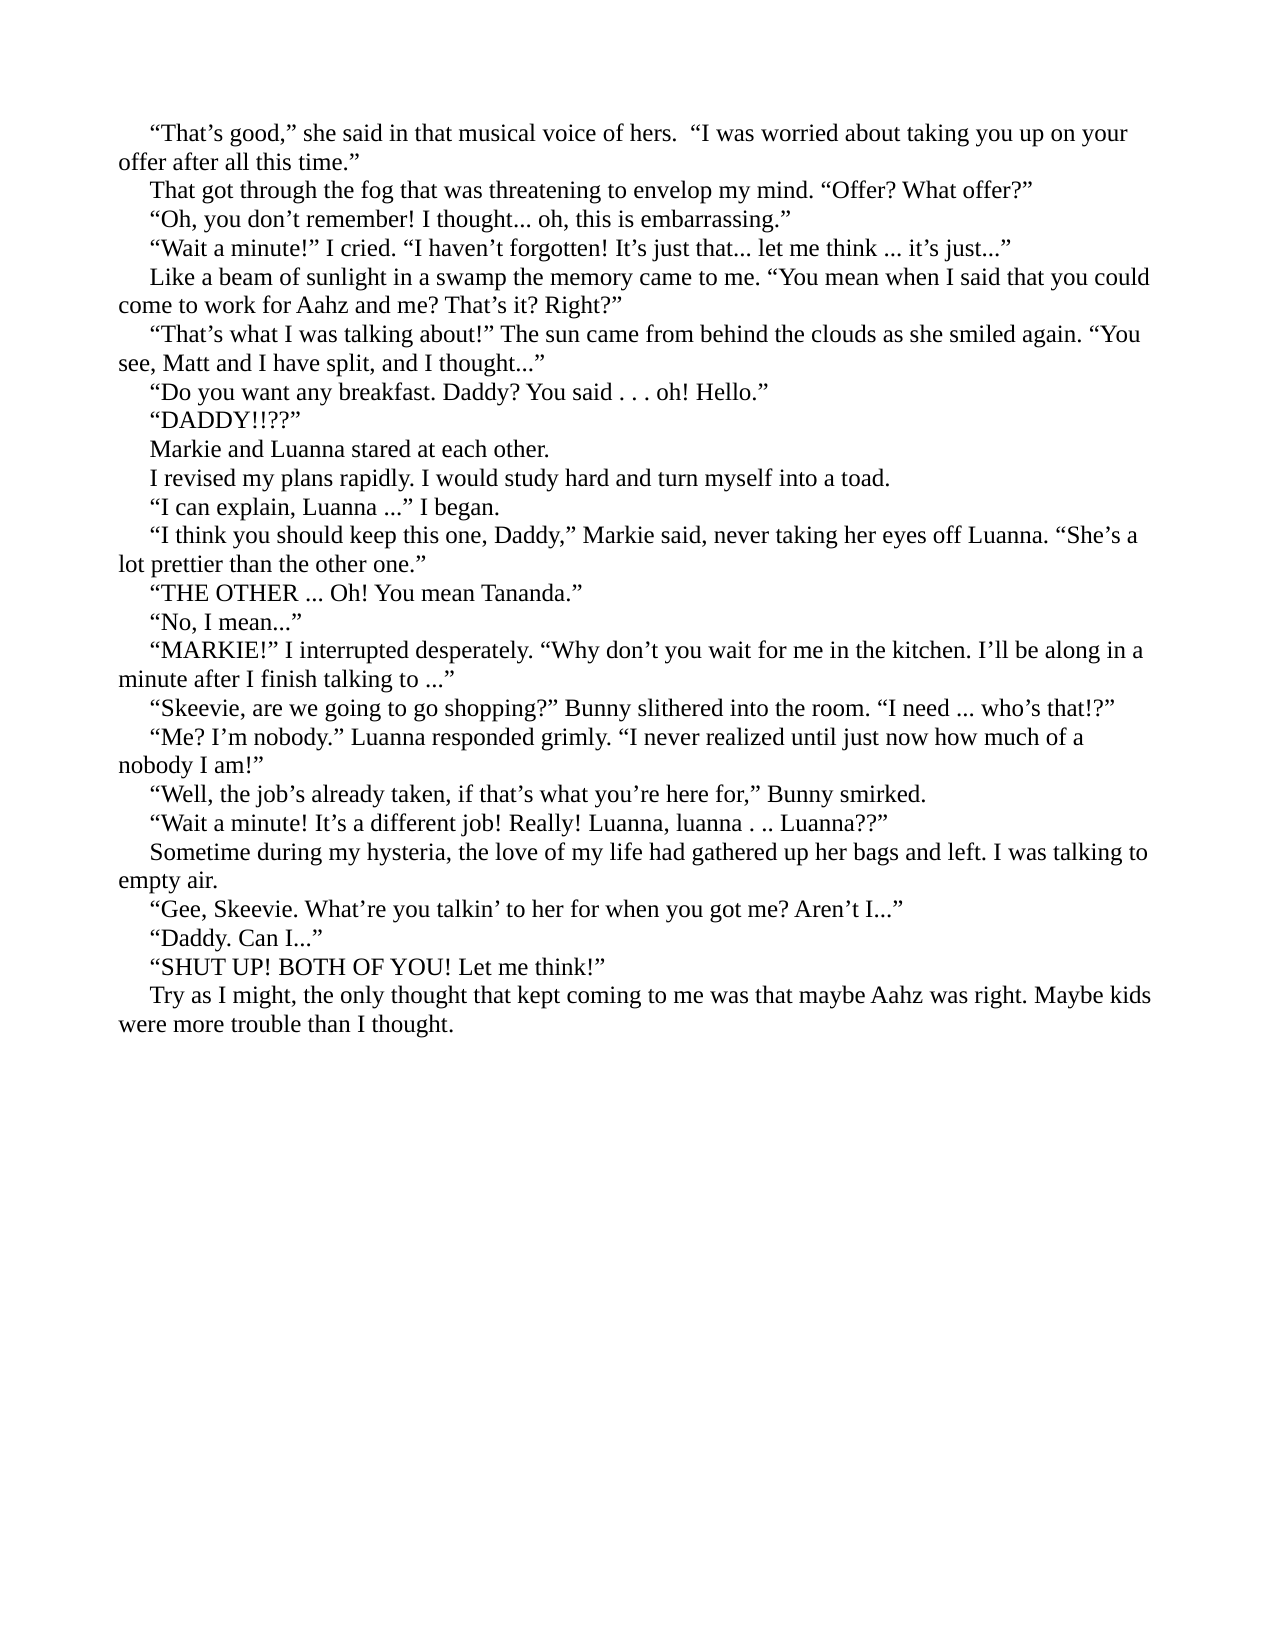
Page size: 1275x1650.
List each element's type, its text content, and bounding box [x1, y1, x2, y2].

text “Wait a minute!” I cried. “I haven’t forgotten! It’s just that... let me think ... it’s just...” [118, 233, 1157, 262]
text That got through the fog that was threatening to envelop my mind. “Offer? What offer?” [118, 176, 1157, 204]
text Sometime during my hysteria, the love of my life had gathered up her bags and left. I was talking to empty air. [118, 837, 1157, 894]
text “Daddy. Can I...” [118, 923, 1157, 952]
text “DADDY!!??” [118, 406, 1157, 434]
text “That’s what I was talking about!” The sun came from behind the clouds as she smiled again. “You see, Matt and I have split, and I thought...” [118, 319, 1157, 377]
text Try as I might, the only thought that kept coming to me was that maybe Aahz was right. Maybe kids were more trouble than I thought. [118, 981, 1157, 1038]
text Markie and Luanna stared at each other. [118, 434, 1157, 463]
text “THE OTHER ... Oh! You mean Tananda.” [118, 578, 1157, 607]
text “Gee, Skeevie. What’re you talkin’ to her for when you got me? Aren’t I...” [118, 894, 1157, 923]
text “Me? I’m nobody.” Luanna responded grimly. “I never realized until just now how much of a nobody I am!” [118, 722, 1157, 779]
text “Wait a minute! It’s a different job! Really! Luanna, luanna . .. Luanna??” [118, 808, 1157, 837]
text “I can explain, Luanna ...” I began. [118, 492, 1157, 521]
text “SHUT UP! BOTH OF YOU! Let me think!” [118, 952, 1157, 981]
text “No, I mean...” [118, 607, 1157, 636]
text “That’s good,” she said in that musical voice of hers. “I was worried about taking you up on your offer after all this time.” [118, 118, 1157, 176]
text “Skeevie, are we going to go shopping?” Bunny slithered into the room. “I need ... who’s that!?” [118, 693, 1157, 722]
text “Oh, you don’t remember! I thought... oh, this is embarrassing.” [118, 204, 1157, 233]
text “Well, the job’s already taken, if that’s what you’re here for,” Bunny smirked. [118, 779, 1157, 808]
text “I think you should keep this one, Daddy,” Markie said, never taking her eyes off Luanna. “She’s a lot prettier than the other one.” [118, 521, 1157, 578]
text “Do you want any breakfast. Daddy? You said . . . oh! Hello.” [118, 377, 1157, 406]
text Like a beam of sunlight in a swamp the memory came to me. “You mean when I said that you could come to work for Aahz and me? That’s it? Right?” [118, 262, 1157, 319]
text “MARKIE!” I interrupted desperately. “Why don’t you wait for me in the kitchen. I’ll be along in a minute after I finish talking to ...” [118, 636, 1157, 693]
text I revised my plans rapidly. I would study hard and turn myself into a toad. [118, 463, 1157, 492]
